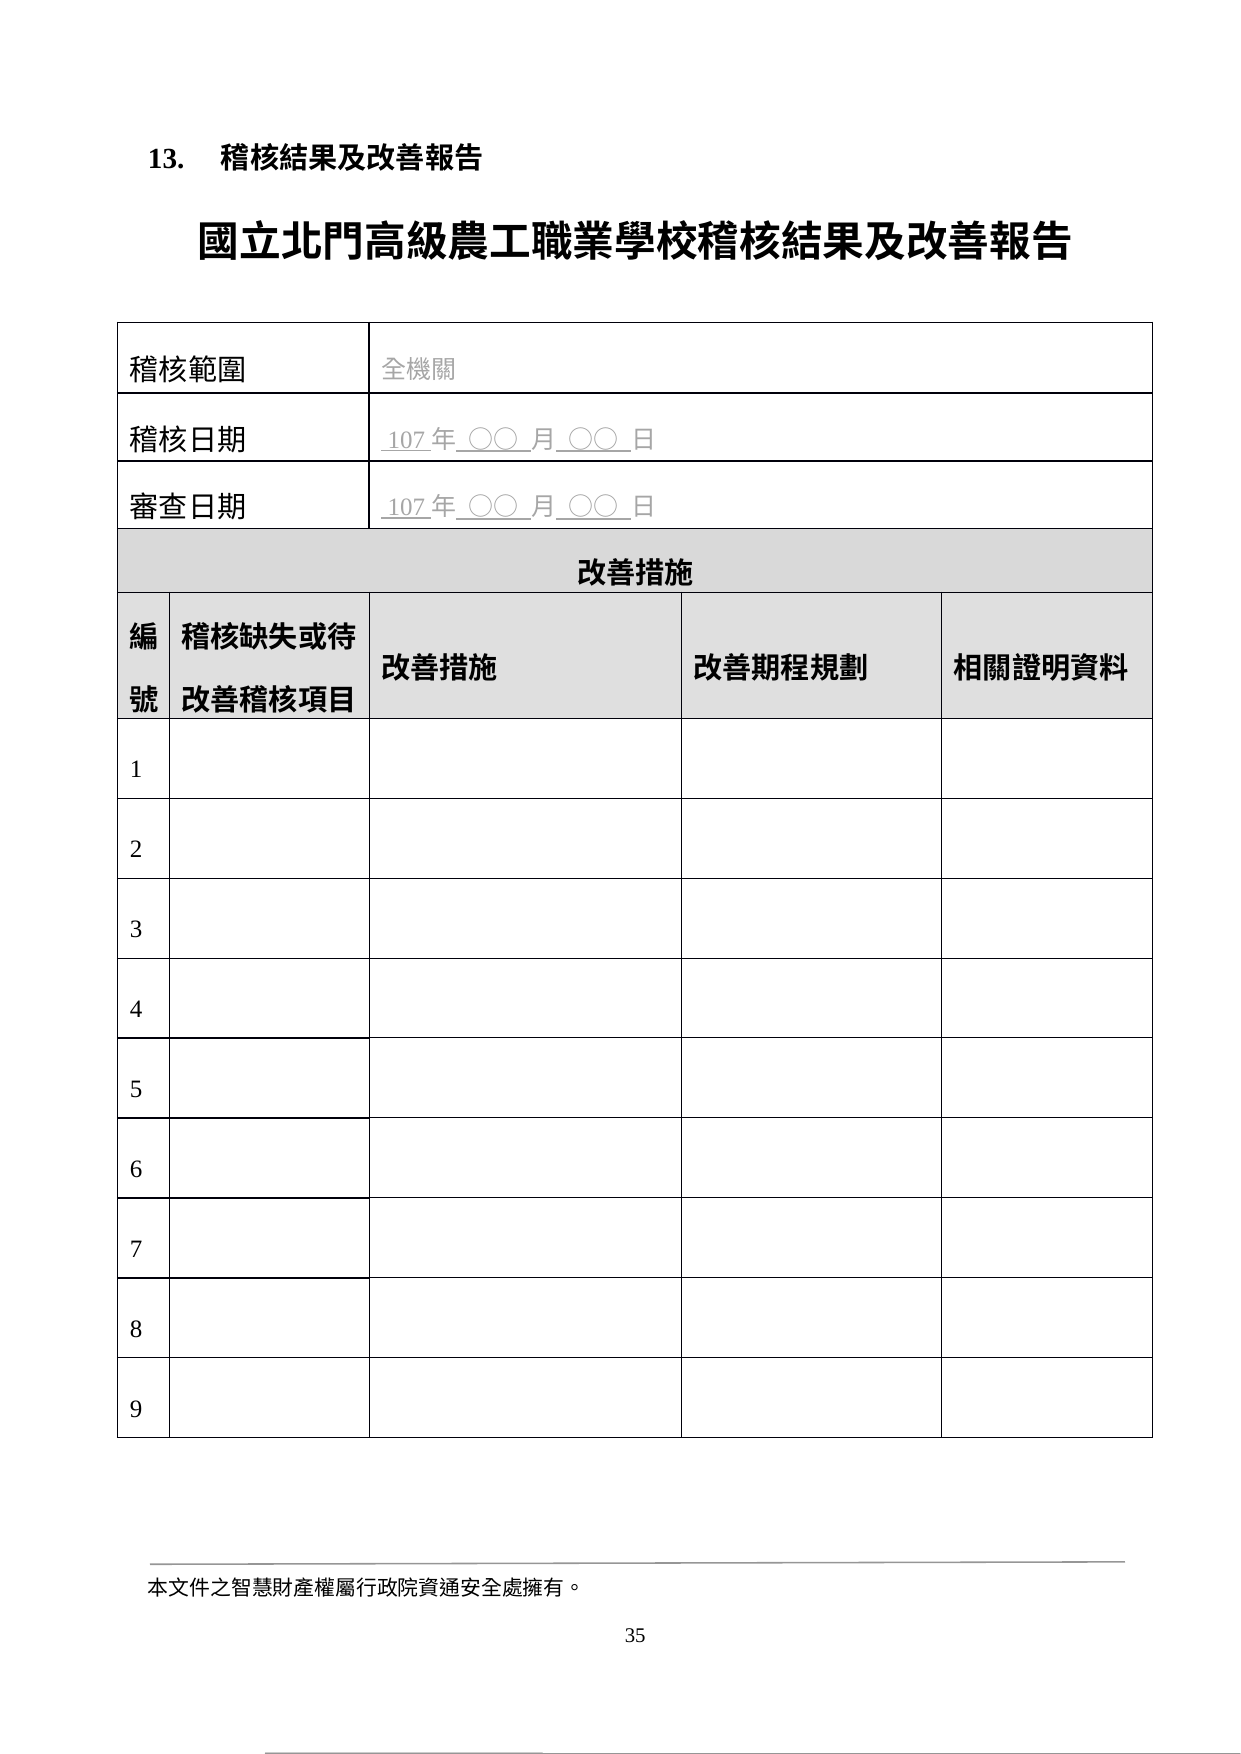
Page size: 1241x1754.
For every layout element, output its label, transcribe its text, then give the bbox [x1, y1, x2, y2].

table_cell [942, 959, 1152, 1037]
table_cell 審查日期 [118, 462, 368, 528]
table_cell [370, 879, 681, 957]
table_cell [170, 799, 369, 877]
table_cell [370, 1358, 681, 1437]
table_cell 7 [118, 1199, 169, 1277]
table_cell [682, 1038, 941, 1117]
table_cell 稽核缺失或待改善稽核項目 [170, 593, 369, 718]
table_cell [682, 1358, 941, 1437]
table_cell [682, 1198, 941, 1277]
table_cell [942, 879, 1152, 957]
table_cell [370, 1118, 681, 1197]
table_header 稽核範圍 [118, 323, 368, 392]
table_cell [942, 1038, 1152, 1117]
table_header 全機關 [370, 323, 1152, 392]
table_cell [942, 719, 1152, 798]
subtitle 稽核結果及改善報告 [148, 134, 1122, 177]
table_cell 改善措施 [118, 529, 1152, 592]
table_cell [170, 1119, 369, 1197]
table_cell [370, 799, 681, 877]
text 國立北門高級農工職業學校稽核結果及改善報告 [148, 197, 1122, 259]
table_cell [682, 799, 941, 877]
table_cell [370, 719, 681, 798]
table_cell [170, 1279, 369, 1357]
table_cell 4 [118, 959, 169, 1037]
table_cell 2 [118, 799, 169, 877]
table_cell [170, 879, 369, 957]
table_cell [942, 799, 1152, 877]
table_cell 編號 [118, 593, 169, 718]
table_cell 3 [118, 879, 169, 957]
table_cell [682, 719, 941, 798]
table_cell [170, 1039, 369, 1117]
table_cell 相關證明資料 [942, 593, 1152, 718]
table_cell [682, 1278, 941, 1357]
table_cell 改善期程規劃 [682, 593, 941, 718]
table_cell 改善措施 [370, 593, 681, 718]
table_cell 107 年 ○○ 月 ○○ 日 [370, 462, 1152, 528]
table_cell [942, 1358, 1152, 1437]
table_cell [170, 959, 369, 1037]
table_cell [370, 1278, 681, 1357]
table_cell [682, 959, 941, 1037]
table_cell [170, 719, 369, 798]
table_cell 1 [118, 719, 169, 798]
table_cell 107 年 ○○ 月 ○○ 日 [370, 394, 1152, 460]
table_cell 8 [118, 1279, 169, 1357]
table_cell [370, 1198, 681, 1277]
table_cell 9 [118, 1358, 169, 1437]
table_cell [370, 959, 681, 1037]
table_cell 5 [118, 1039, 169, 1117]
table_cell [682, 1118, 941, 1197]
table_cell [370, 1038, 681, 1117]
table_cell [942, 1198, 1152, 1277]
table_cell 稽核日期 [118, 394, 368, 460]
table_cell [682, 879, 941, 957]
table_cell [170, 1358, 369, 1437]
table_cell 6 [118, 1119, 169, 1197]
table_cell [942, 1118, 1152, 1197]
table_cell [942, 1278, 1152, 1357]
table_cell [170, 1199, 369, 1277]
